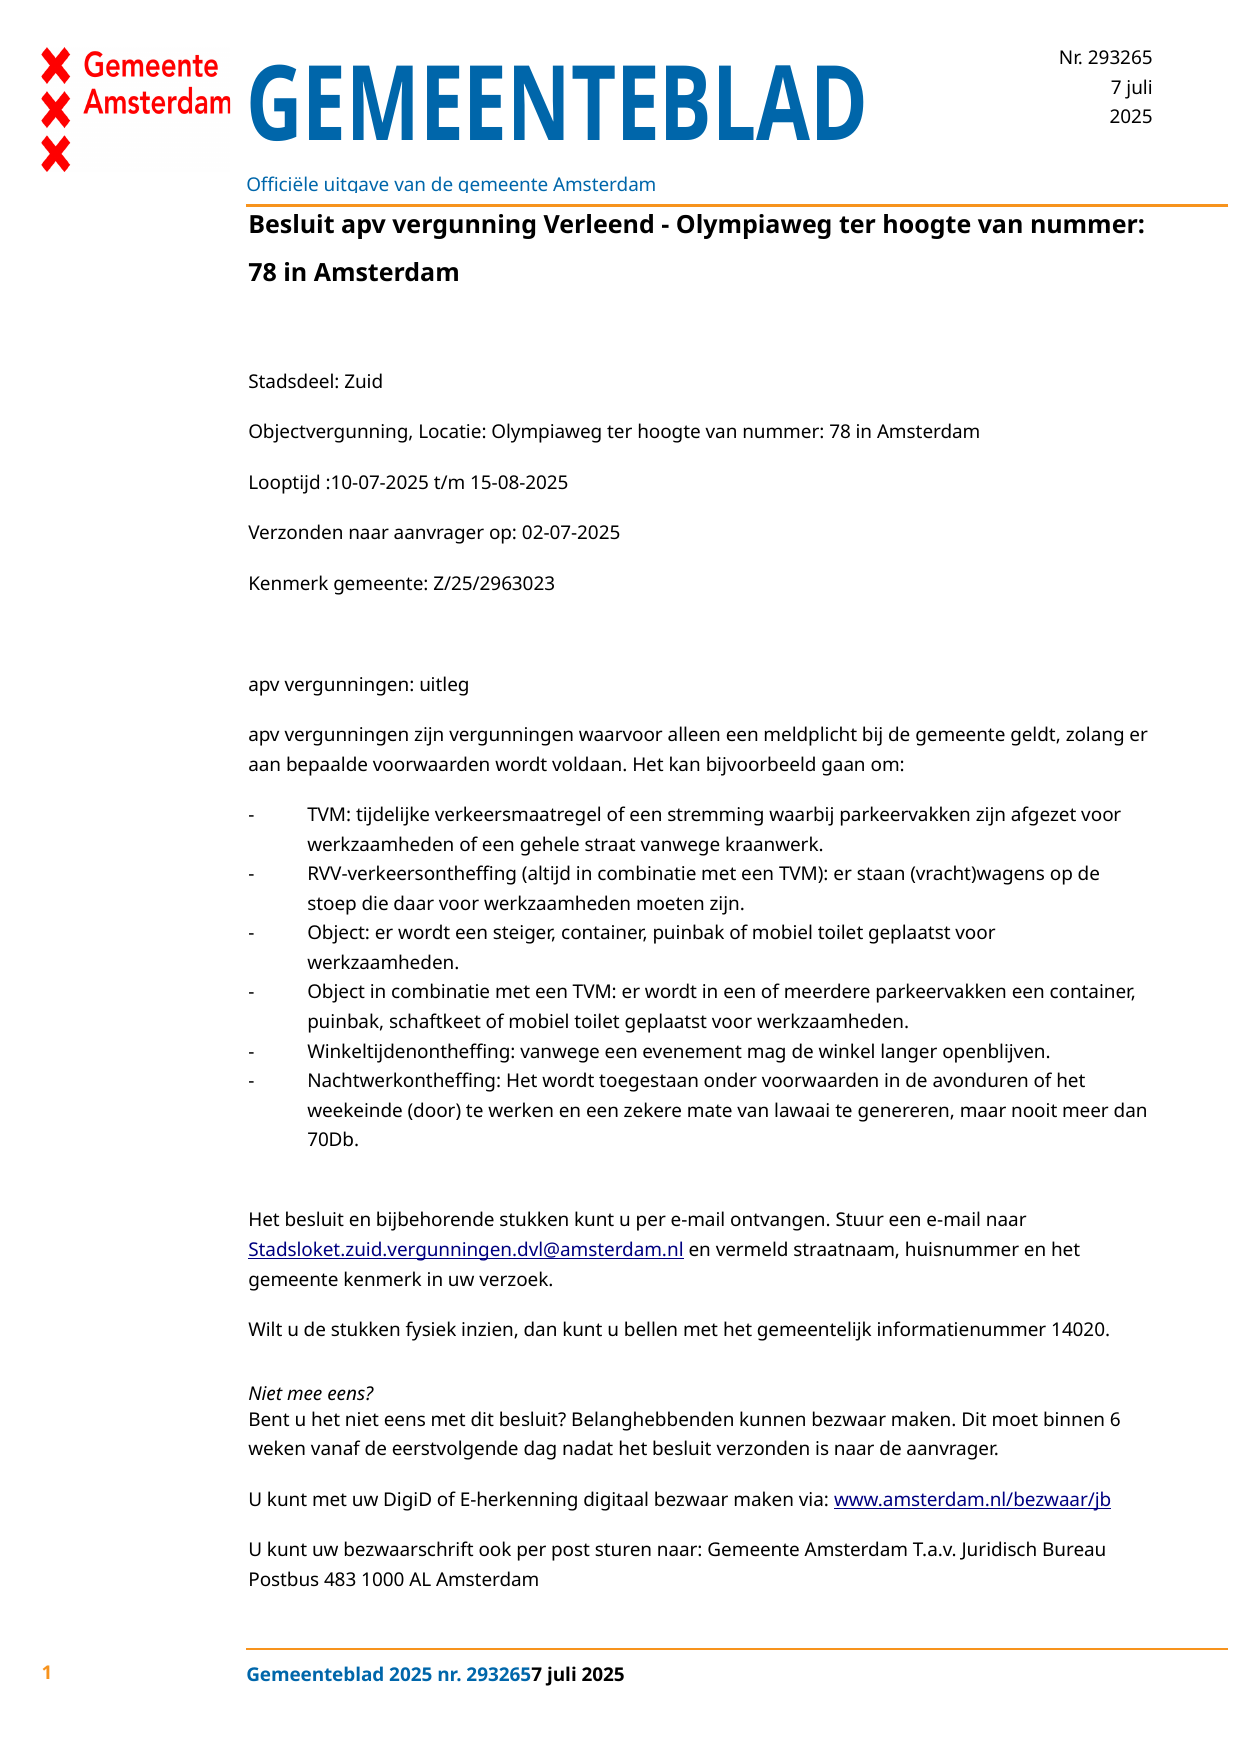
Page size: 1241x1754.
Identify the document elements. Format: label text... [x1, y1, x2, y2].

picture [41, 47, 231, 172]
text Kenmerk gemeente: Z/25/2963023 [248, 570, 1152, 596]
text Stadsdeel: Zuid [248, 368, 1152, 394]
text Looptijd :10-07-2025 t/m 15-08-2025 [248, 469, 1152, 495]
text Verzonden naar aanvrager op: 02-07-2025 [248, 519, 1152, 545]
list RVV-verkeersontheffing (altijd in combinatie met een TVM): er staan (vracht)wagens op de stoep die daar voor werkzaamheden moeten zijn. [248, 860, 1152, 916]
text Wilt u de stukken fysiek inzien, dan kunt u bellen met het gemeentelijk informatienummer 14020. [248, 1316, 1152, 1342]
text U kunt met uw DigiD of E-herkenning digitaal bezwaar maken via: www.amsterdam.nl/bezwaar/jb [248, 1486, 1152, 1512]
text Het besluit en bijbehorende stukken kunt u per e-mail ontvangen. Stuur een e-mail naar Stadsloket.zuid.vergunningen.dvl@amsterdam.nl en vermeld straatnaam, huisnummer en het gemeente kenmerk in uw verzoek. [248, 1207, 1152, 1292]
text apv vergunningen: uitleg [248, 671, 1152, 697]
text Besluit apv vergunning Verleend - Olympiaweg ter hoogte van nummer: 78 in Amsterdam [248, 207, 1152, 288]
text U kunt uw bezwaarschrift ook per post sturen naar: Gemeente Amsterdam T.a.v. Juridisch Bureau Postbus 483 1000 AL Amsterdam [248, 1536, 1152, 1592]
list Object: er wordt een steiger, container, puinbak of mobiel toilet geplaatst voor werkzaamheden. [248, 919, 1152, 975]
text Niet mee eens? [248, 1380, 1152, 1406]
text apv vergunningen zijn vergunningen waarvoor alleen een meldplicht bij de gemeente geldt, zolang er aan bepaalde voorwaarden wordt voldaan. Het kan bijvoorbeeld gaan om: [248, 721, 1152, 777]
text Objectvergunning, Locatie: Olympiaweg ter hoogte van nummer: 78 in Amsterdam [248, 419, 1152, 444]
text Bent u het niet eens met dit besluit? Belanghebbenden kunnen bezwaar maken. Dit moet binnen 6 weken vanaf de eerstvolgende dag nadat het besluit verzonden is naar de aanvrager. [248, 1406, 1152, 1461]
list Winkeltijdenontheffing: vanwege een evenement mag de winkel langer openblijven. [248, 1038, 1152, 1064]
list Object in combinatie met een TVM: er wordt in een of meerdere parkeervakken een container, puinbak, schaftkeet of mobiel toilet geplaatst voor werkzaamheden. [248, 979, 1152, 1034]
list TVM: tijdelijke verkeersmaatregel of een stremming waarbij parkeervakken zijn afgezet voor werkzaamheden of een gehele straat vanwege kraanwerk. [248, 801, 1152, 857]
list Nachtwerkontheffing: Het wordt toegestaan onder voorwaarden in de avonduren of het weekeinde (door) te werken en een zekere mate van lawaai te genereren, maar nooit meer dan 70Db. [248, 1067, 1152, 1152]
